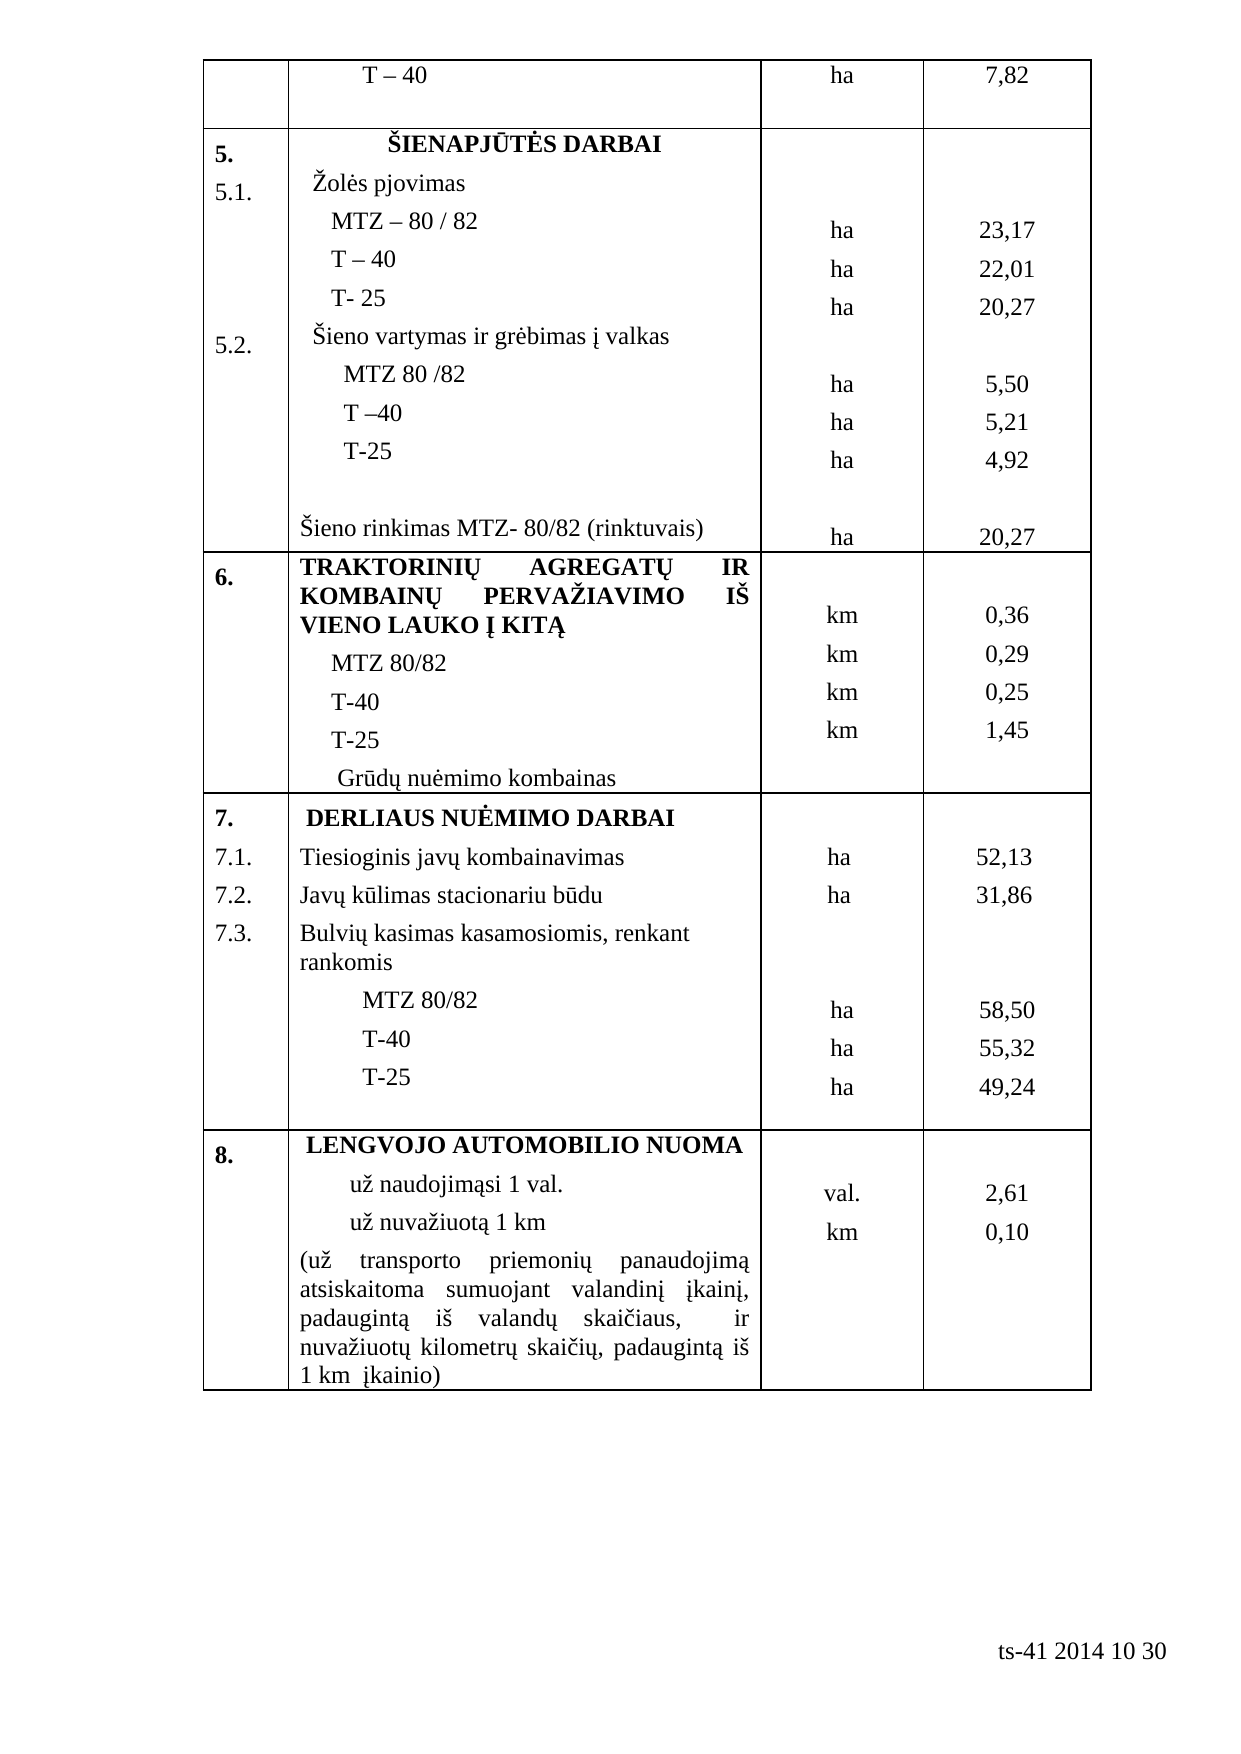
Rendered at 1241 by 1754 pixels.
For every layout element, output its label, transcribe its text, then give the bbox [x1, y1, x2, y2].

table_cell 52,13 31,86 58,50 55,32 49,24 [924, 794, 1090, 1129]
table_cell ŠIENAPJŪTĖS DARBAI Žolės pjovimas MTZ – 80 / 82 T – 40 T- 25 Šieno vartymas ir grėbimas į valkas MTZ 80 /82 T –40 T-25 Šieno rinkimas MTZ- 80/82 (rinktuvais) [289, 129, 760, 551]
table_cell 6. [204, 553, 288, 792]
table_cell ha ha ha ha ha ha ha [762, 129, 923, 551]
table_cell 8. [204, 1131, 288, 1389]
table_cell 5. 5.1. 5.2. [204, 129, 288, 551]
table_cell 2,61 0,10 [924, 1131, 1090, 1389]
table_cell km km km km [762, 553, 923, 792]
table_cell val. km [762, 1131, 923, 1389]
table_cell [204, 61, 288, 128]
table_cell 0,36 0,29 0,25 1,45 [924, 553, 1090, 792]
table_cell ha ha ha ha ha [762, 794, 923, 1129]
table_cell ha [762, 61, 923, 128]
table_cell TRAKTORINIŲ AGREGATŲ IR KOMBAINŲ PERVAŽIAVIMO IŠ VIENO LAUKO Į KITĄ MTZ 80/82 T-40 T-25 Grūdų nuėmimo kombainas [289, 553, 760, 792]
table_cell 23,17 22,01 20,27 5,50 5,21 4,92 20,27 [924, 129, 1090, 551]
table_cell LENGVOJO AUTOMOBILIO NUOMA už naudojimąsi 1 val. už nuvažiuotą 1 km (už transporto priemonių panaudojimą atsiskaitoma sumuojant valandinį įkainį, padaugintą iš valandų skaičiaus, ir nuvažiuotų kilometrų skaičių, padaugintą iš 1 km įkainio) [289, 1131, 760, 1389]
table_cell 7,82 [924, 61, 1090, 128]
table_cell 7. 7.1. 7.2. 7.3. [204, 794, 288, 1129]
table_cell DERLIAUS NUĖMIMO DARBAI Tiesioginis javų kombainavimas Javų kūlimas stacionariu būdu Bulvių kasimas kasamosiomis, renkant rankomis MTZ 80/82 T-40 T-25 [289, 794, 760, 1129]
table_cell T – 40 [289, 61, 760, 128]
